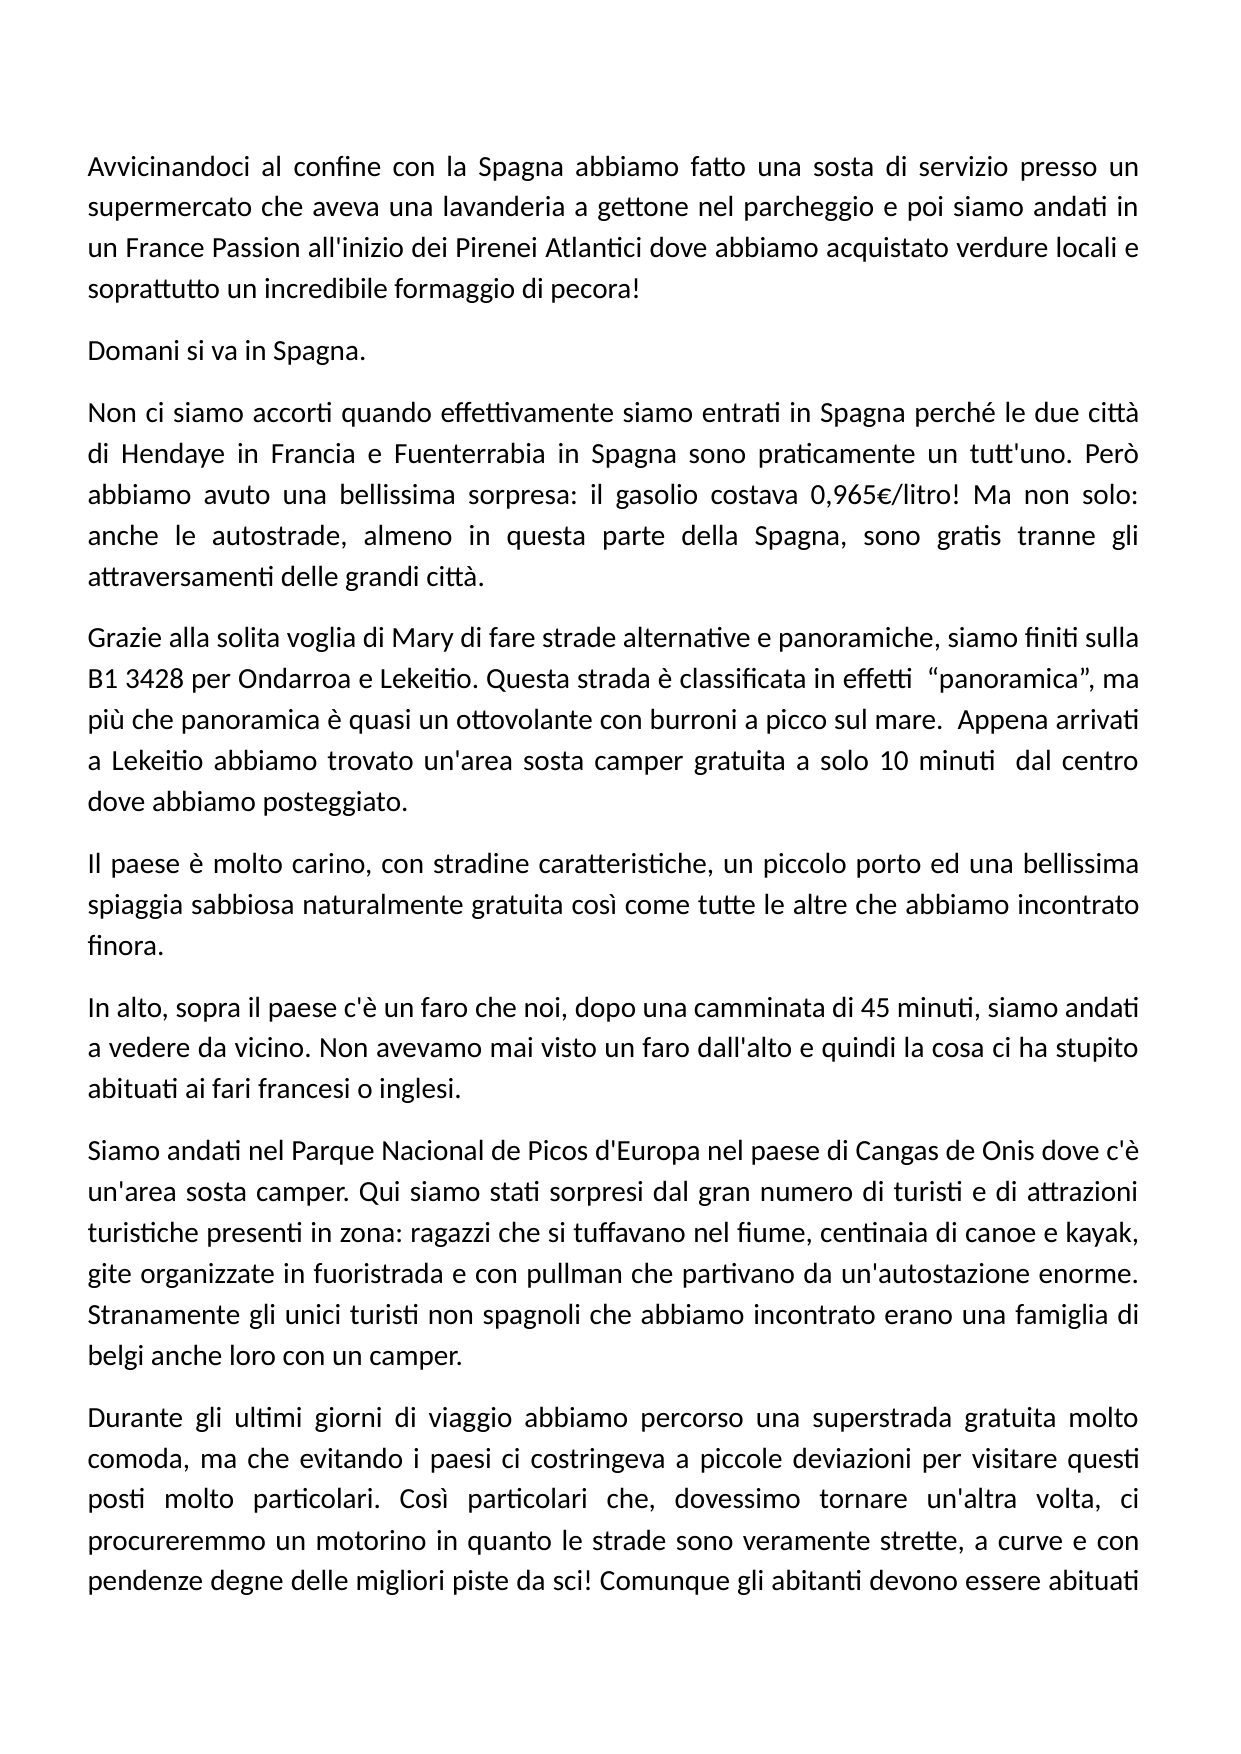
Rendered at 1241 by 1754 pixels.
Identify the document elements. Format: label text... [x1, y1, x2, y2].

text In alto, sopra il paese c'è un faro che noi, dopo una camminata di 45 minuti, siamo andati a vedere da vicino. Non avevamo mai visto un faro dall'alto e quindi la cosa ci ha stupito abituati ai fari francesi o inglesi. [87, 989, 1141, 1106]
text Grazie alla solita voglia di Mary di fare strade alternative e panoramiche, siamo finiti sulla B1 3428 per Ondarroa e Lekeitio. Questa strada è classificata in effetti “panoramica”, ma più che panoramica è quasi un ottovolante con burroni a picco sul mare. Appena arrivati a Lekeitio abbiamo trovato un'area sosta camper gratuita a solo 10 minuti dal centro dove abbiamo posteggiato. [87, 619, 1141, 819]
text Durante gli ultimi giorni di viaggio abbiamo percorso una superstrada gratuita molto comoda, ma che evitando i paesi ci costringeva a piccole deviazioni per visitare questi posti molto particolari. Così particolari che, dovessimo tornare un'altra volta, ci procureremmo un motorino in quanto le strade sono veramente strette, a curve e con pendenze degne delle migliori piste da sci! Comunque gli abitanti devono essere abituati [87, 1399, 1141, 1598]
text Domani si va in Spagna. [87, 332, 1141, 368]
text Non ci siamo accorti quando effettivamente siamo entrati in Spagna perché le due città di Hendaye in Francia e Fuenterrabia in Spagna sono praticamente un tutt'uno. Però abbiamo avuto una bellissima sorpresa: il gasolio costava 0,965€/litro! Ma non solo: anche le autostrade, almeno in questa parte della Spagna, sono gratis tranne gli attraversamenti delle grandi città. [87, 394, 1141, 593]
text Siamo andati nel Parque Nacional de Picos d'Europa nel paese di Cangas de Onis dove c'è un'area sosta camper. Qui siamo stati sorpresi dal gran numero di turisti e di attrazioni turistiche presenti in zona: ragazzi che si tuffavano nel fiume, centinaia di canoe e kayak, gite organizzate in fuoristrada e con pullman che partivano da un'autostazione enorme. Stranamente gli unici turisti non spagnoli che abbiamo incontrato erano una famiglia di belgi anche loro con un camper. [87, 1132, 1141, 1373]
text Avvicinandoci al confine con la Spagna abbiamo fatto una sosta di servizio presso un supermercato che aveva una lavanderia a gettone nel parcheggio e poi siamo andati in un France Passion all'inizio dei Pirenei Atlantici dove abbiamo acquistato verdure locali e soprattutto un incredibile formaggio di pecora! [87, 148, 1141, 306]
text Il paese è molto carino, con stradine caratteristiche, un piccolo porto ed una bellissima spiaggia sabbiosa naturalmente gratuita così come tutte le altre che abbiamo incontrato finora. [87, 845, 1141, 962]
